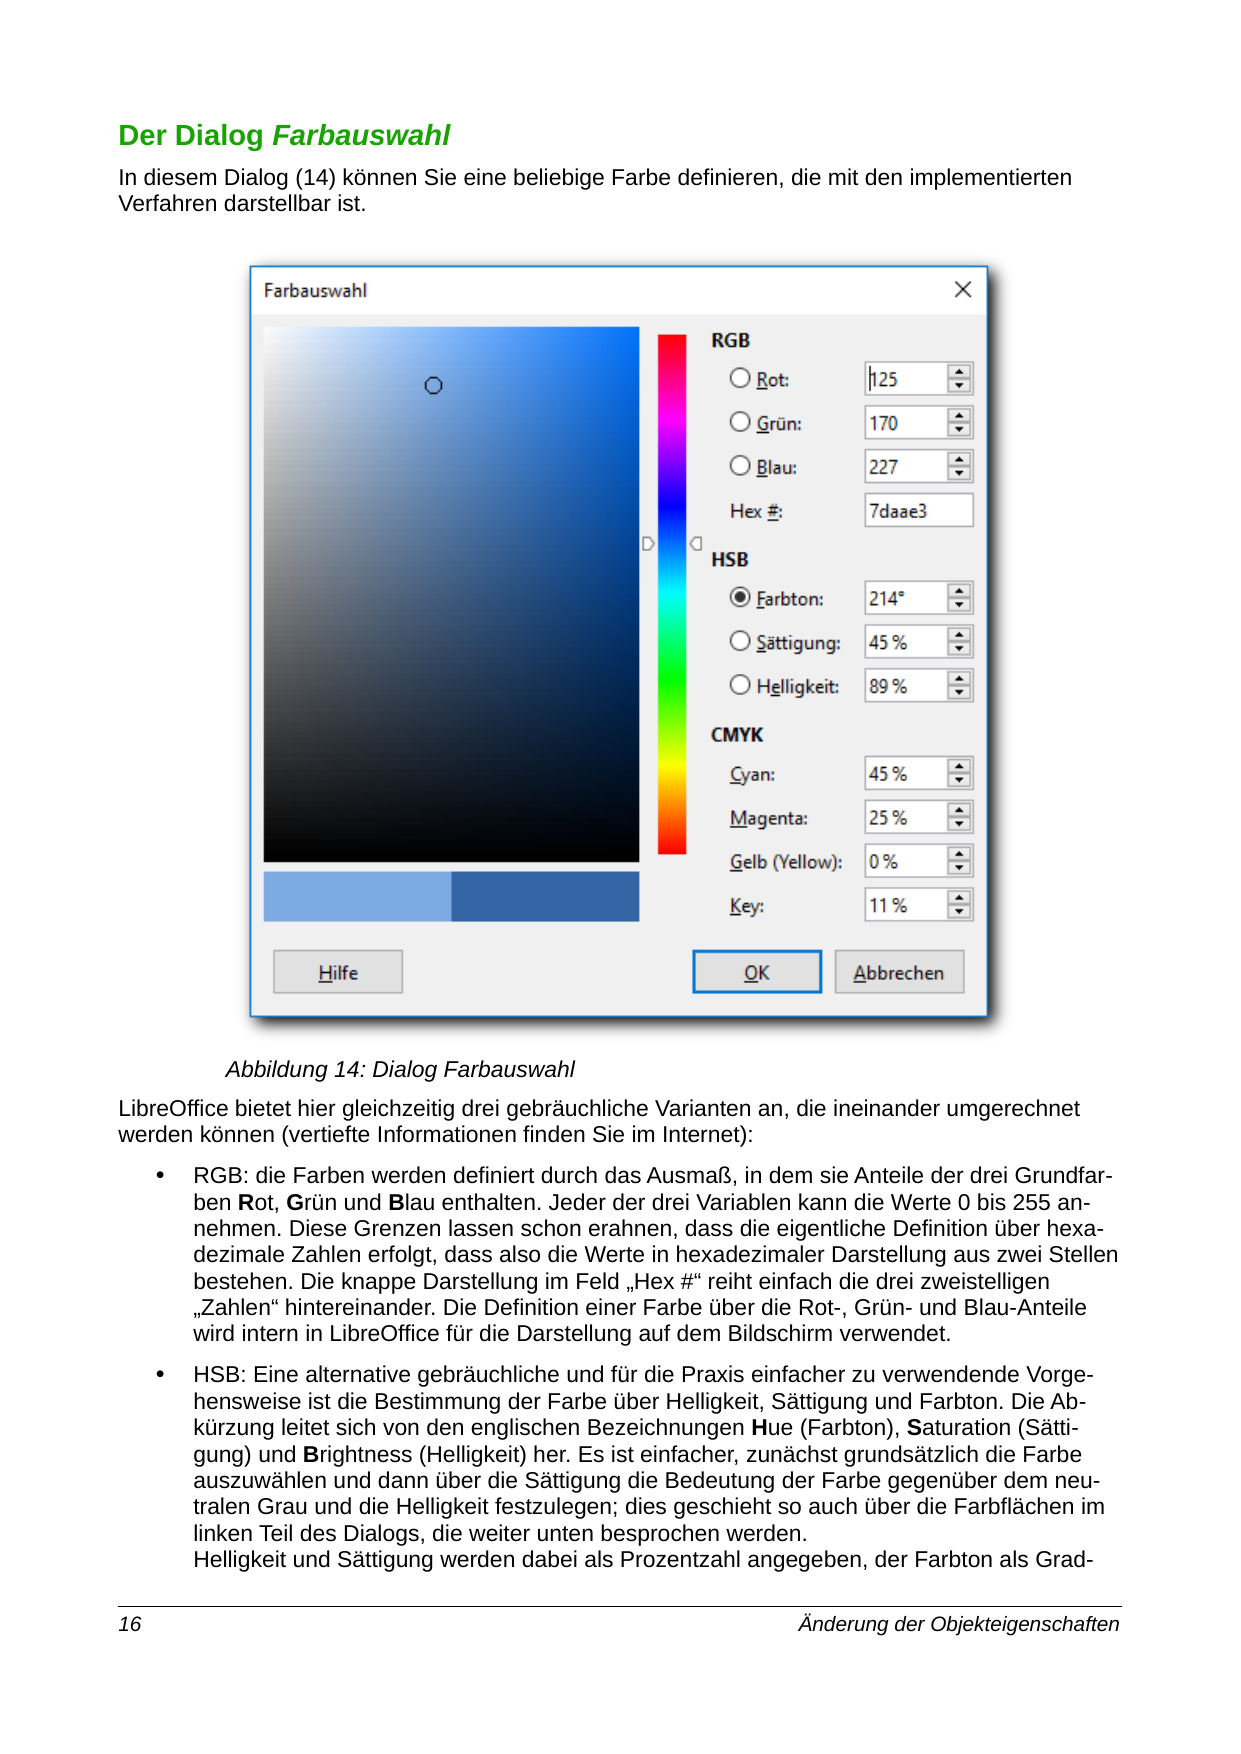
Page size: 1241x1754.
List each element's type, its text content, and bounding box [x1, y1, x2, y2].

text Abbildung 14: Dialog Farbauswahl [226, 1056, 1014, 1082]
list RGB: die Farben werden definiert durch das Ausmaß, in dem sie Anteile der drei Grundfar­ben Rot, Grün und Blau enthalten. Jeder der drei Variablen kann die Werte 0 bis 255 an­nehmen. Diese Grenzen lassen schon erahnen, dass die eigentliche Definition über hexa­dezimale Zahlen erfolgt, dass also die Werte in hexadezimaler Darstellung aus zwei Stellen bestehen. Die knappe Darstellung im Feld „Hex #“ reiht einfach die drei zweistelligen „Zahlen“ hintereinander. Die Definition einer Farbe über die Rot-, Grün- und Blau-Anteile wird intern in LibreOffice für die Darstellung auf dem Bildschirm verwendet. [156, 1160, 1122, 1347]
picture [225, 241, 1015, 1044]
text LibreOffice bietet hier gleichzeitig drei gebräuchliche Varianten an, die ineinander umgerechnet werden können (vertiefte Informationen finden Sie im Internet): [118, 1094, 1122, 1147]
text In diesem Dialog (Abbildung 14) können Sie eine beliebige Farbe definieren, die mit den implementierten Verfahren darstellbar ist. [118, 164, 1122, 217]
subtitle Der Dialog Farbauswahl [118, 118, 1122, 152]
list HSB: Eine alternative gebräuchliche und für die Praxis einfacher zu verwendende Vorge­hensweise ist die Bestimmung der Farbe über Helligkeit, Sättigung und Farbton. Die Ab­kürzung leitet sich von den englischen Bezeichnungen Hue (Farbton), Saturation (Sätti­gung) und Brightness (Helligkeit) her. Es ist einfacher, zunächst grundsätzlich die Farbe auszuwählen und dann über die Sättigung die Bedeutung der Farbe gegenüber dem neu­tralen Grau und die Helligkeit festzulegen; dies geschieht so auch über die Farbflächen im linken Teil des Dialogs, die weiter unten besprochen werden. Helligkeit und Sättigung werden dabei als Prozentzahl angegeben, der Farbton als Grad- [156, 1359, 1122, 1572]
